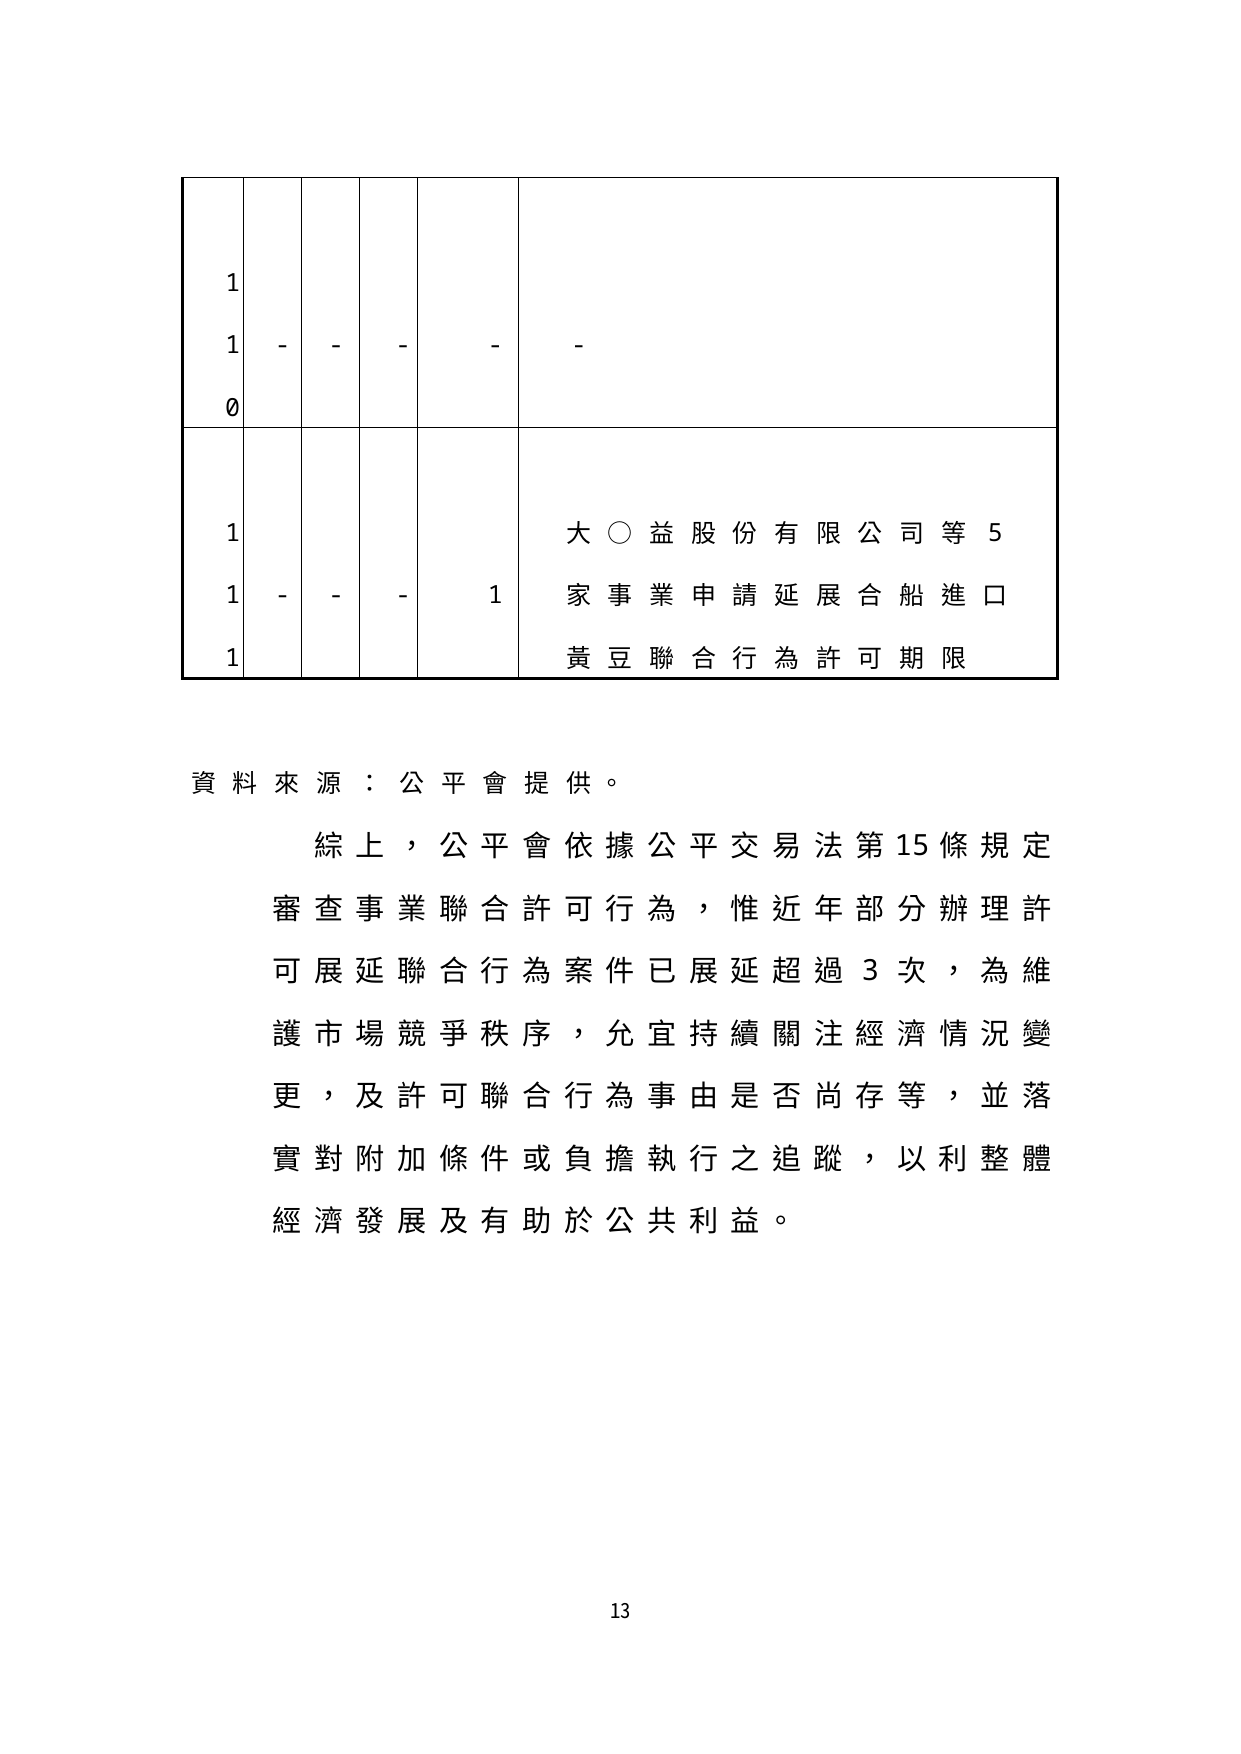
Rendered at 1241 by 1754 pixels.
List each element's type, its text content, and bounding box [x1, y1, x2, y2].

table_cell - [244, 428, 301, 677]
table_cell - [519, 178, 1056, 427]
text 資料來源：公平會提供。 [183, 740, 1058, 802]
table_cell - [302, 428, 359, 677]
table_cell - [360, 428, 417, 677]
table_cell 110 [184, 178, 243, 427]
table_cell 111 [184, 428, 243, 677]
table_cell - [418, 178, 518, 427]
text 綜上，公平會依據公平交易法第15條規定審查事業聯合許可行為，惟近年部分辦理許可展延聯合行為案件已展延超過3次，為維護市場競爭秩序，允宜持續關注經濟情況變更，及許可聯合行為事由是否尚存等，並落實對附加條件或負擔執行之追蹤，以利整體經濟發展及有助於公共利益。 [242, 802, 1058, 1240]
table_cell - [244, 178, 301, 427]
table_cell 大○益股份有限公司等5家事業申請延展合船進口黃豆聯合行為許可期限 [519, 428, 1056, 677]
table_cell - [360, 178, 417, 427]
table_cell - [302, 178, 359, 427]
table_cell 1 [418, 428, 518, 677]
